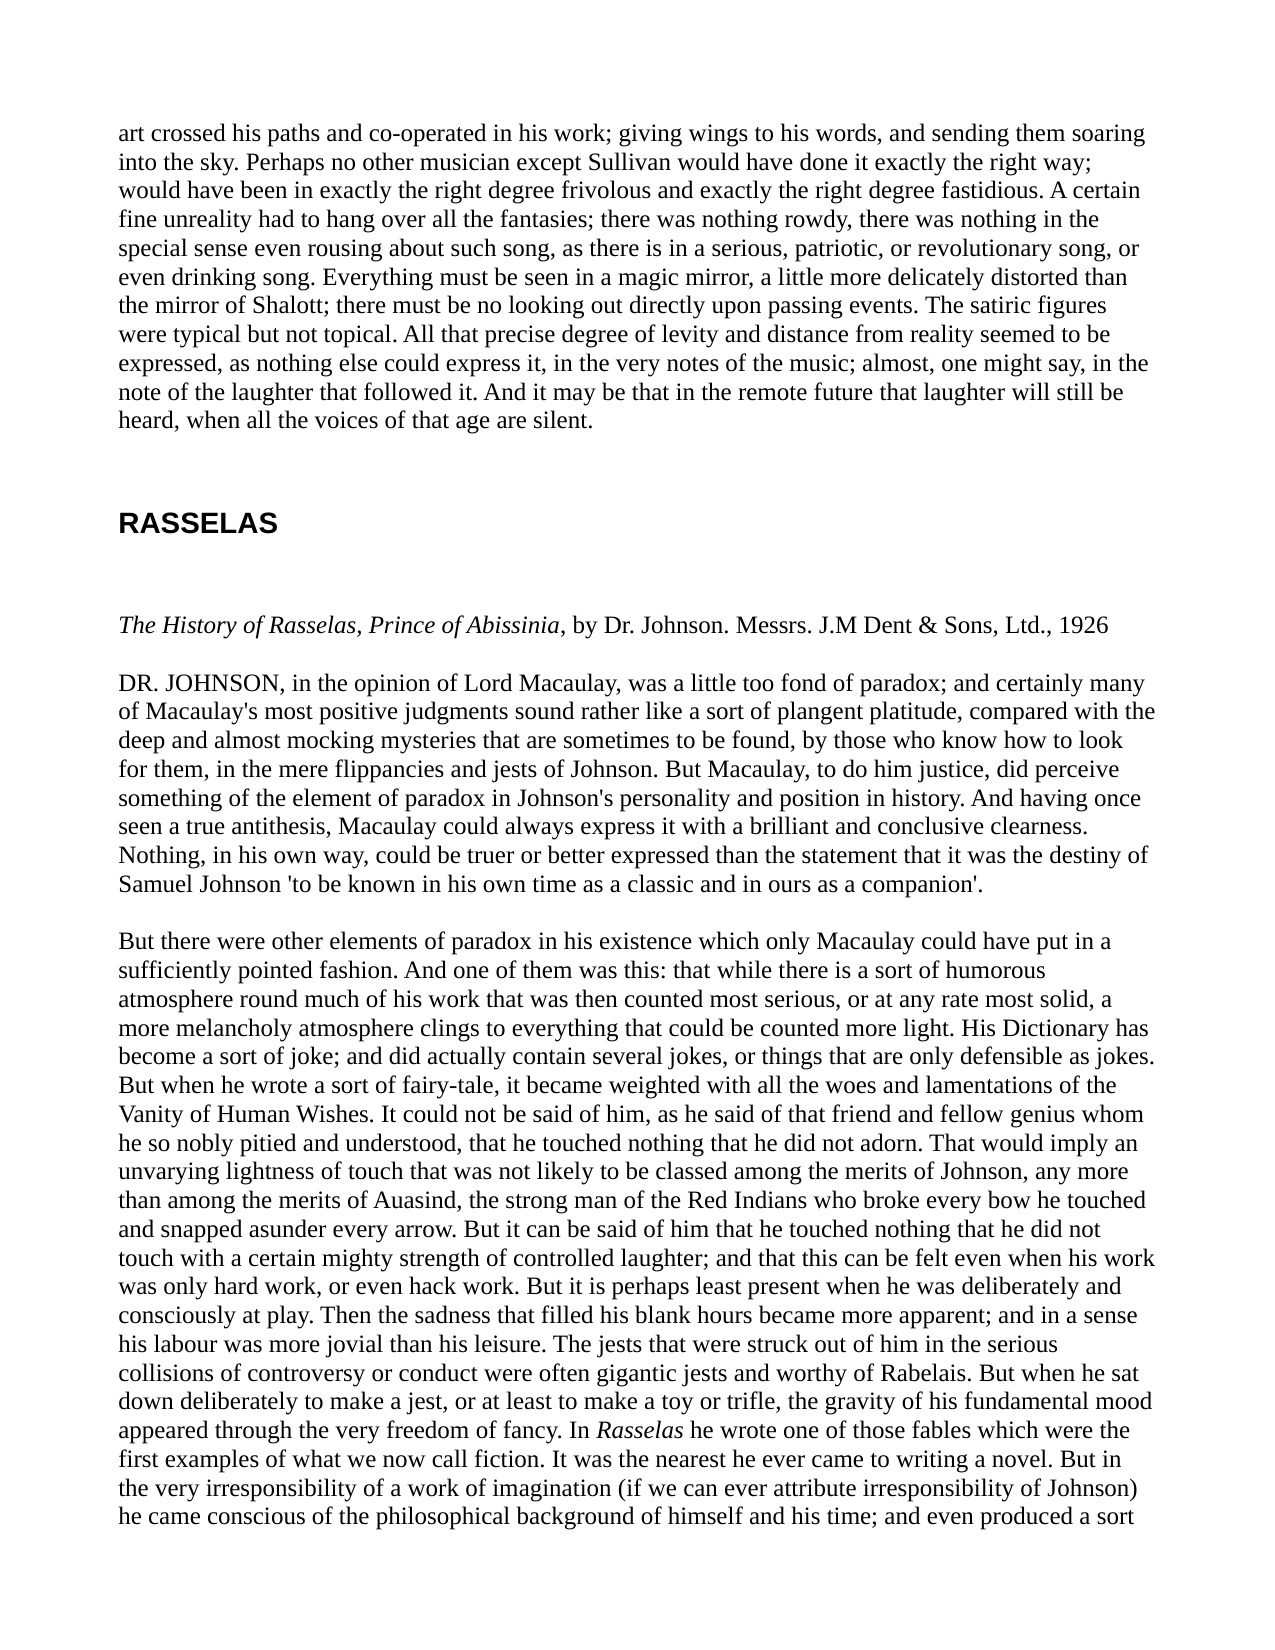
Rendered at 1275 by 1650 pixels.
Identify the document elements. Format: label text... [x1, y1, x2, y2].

text But there were other elements of paradox in his existence which only Macaulay could have put in a sufficiently pointed fashion. And one of them was this: that while there is a sort of humorous atmosphere round much of his work that was then counted most serious, or at any rate most solid, a more melancholy atmosphere clings to everything that could be counted more light. His Dictionary has become a sort of joke; and did actually contain several jokes, or things that are only defensible as jokes. But when he wrote a sort of fairy-tale, it became weighted with all the woes and lamentations of the Vanity of Human Wishes. It could not be said of him, as he said of that friend and fellow genius whom he so nobly pitied and understood, that he touched nothing that he did not adorn. That would imply an unvarying lightness of touch that was not likely to be classed among the merits of Johnson, any more than among the merits of Auasind, the strong man of the Red Indians who broke every bow he touched and snapped asunder every arrow. But it can be said of him that he touched nothing that he did not touch with a certain mighty strength of controlled laughter; and that this can be felt even when his work was only hard work, or even hack work. But it is perhaps least present when he was deliberately and consciously at play. Then the sadness that filled his blank hours became more apparent; and in a sense his labour was more jovial than his leisure. The jests that were struck out of him in the serious collisions of controversy or conduct were often gigantic jests and worthy of Rabelais. But when he sat down deliberately to make a jest, or at least to make a toy or trifle, the gravity of his fundamental mood appeared through the very freedom of fancy. In Rasselas he wrote one of those fables which were the first examples of what we now call fiction. It was the nearest he ever came to writing a novel. But in the very irresponsibility of a work of imagination (if we can ever attribute irresponsibility of Johnson) he came conscious of the philosophical background of himself and his time; and even produced a sort [118, 926, 1157, 1530]
subtitle RASSELAS [118, 506, 1157, 540]
text DR. JOHNSON, in the opinion of Lord Macaulay, was a little too fond of paradox; and certainly many of Macaulay's most positive judgments sound rather like a sort of plangent platitude, compared with the deep and almost mocking mysteries that are sometimes to be found, by those who know how to look for them, in the mere flippancies and jests of Johnson. But Macaulay, to do him justice, did perceive something of the element of paradox in Johnson's personality and position in history. And having once seen a true antithesis, Macaulay could always express it with a brilliant and conclusive clearness. Nothing, in his own way, could be truer or better expressed than the statement that it was the destiny of Samuel Johnson 'to be known in his own time as a classic and in ours as a companion'. [118, 668, 1157, 898]
text The History of Rasselas, Prince of Abissinia, by Dr. Johnson. Messrs. J.M Dent & Sons, Ltd., 1926 [118, 610, 1157, 639]
text art crossed his paths and co-operated in his work; giving wings to his words, and sending them soaring into the sky. Perhaps no other musician except Sullivan would have done it exactly the right way; would have been in exactly the right degree frivolous and exactly the right degree fastidious. A certain fine unreality had to hang over all the fantasies; there was nothing rowdy, there was nothing in the special sense even rousing about such song, as there is in a serious, patriotic, or revolutionary song, or even drinking song. Everything must be seen in a magic mirror, a little more delicately distorted than the mirror of Shalott; there must be no looking out directly upon passing events. The satiric figures were typical but not topical. All that precise degree of levity and distance from reality seemed to be expressed, as nothing else could express it, in the very notes of the music; almost, one might say, in the note of the laughter that followed it. And it may be that in the remote future that laughter will still be heard, when all the voices of that age are silent. [118, 118, 1157, 434]
